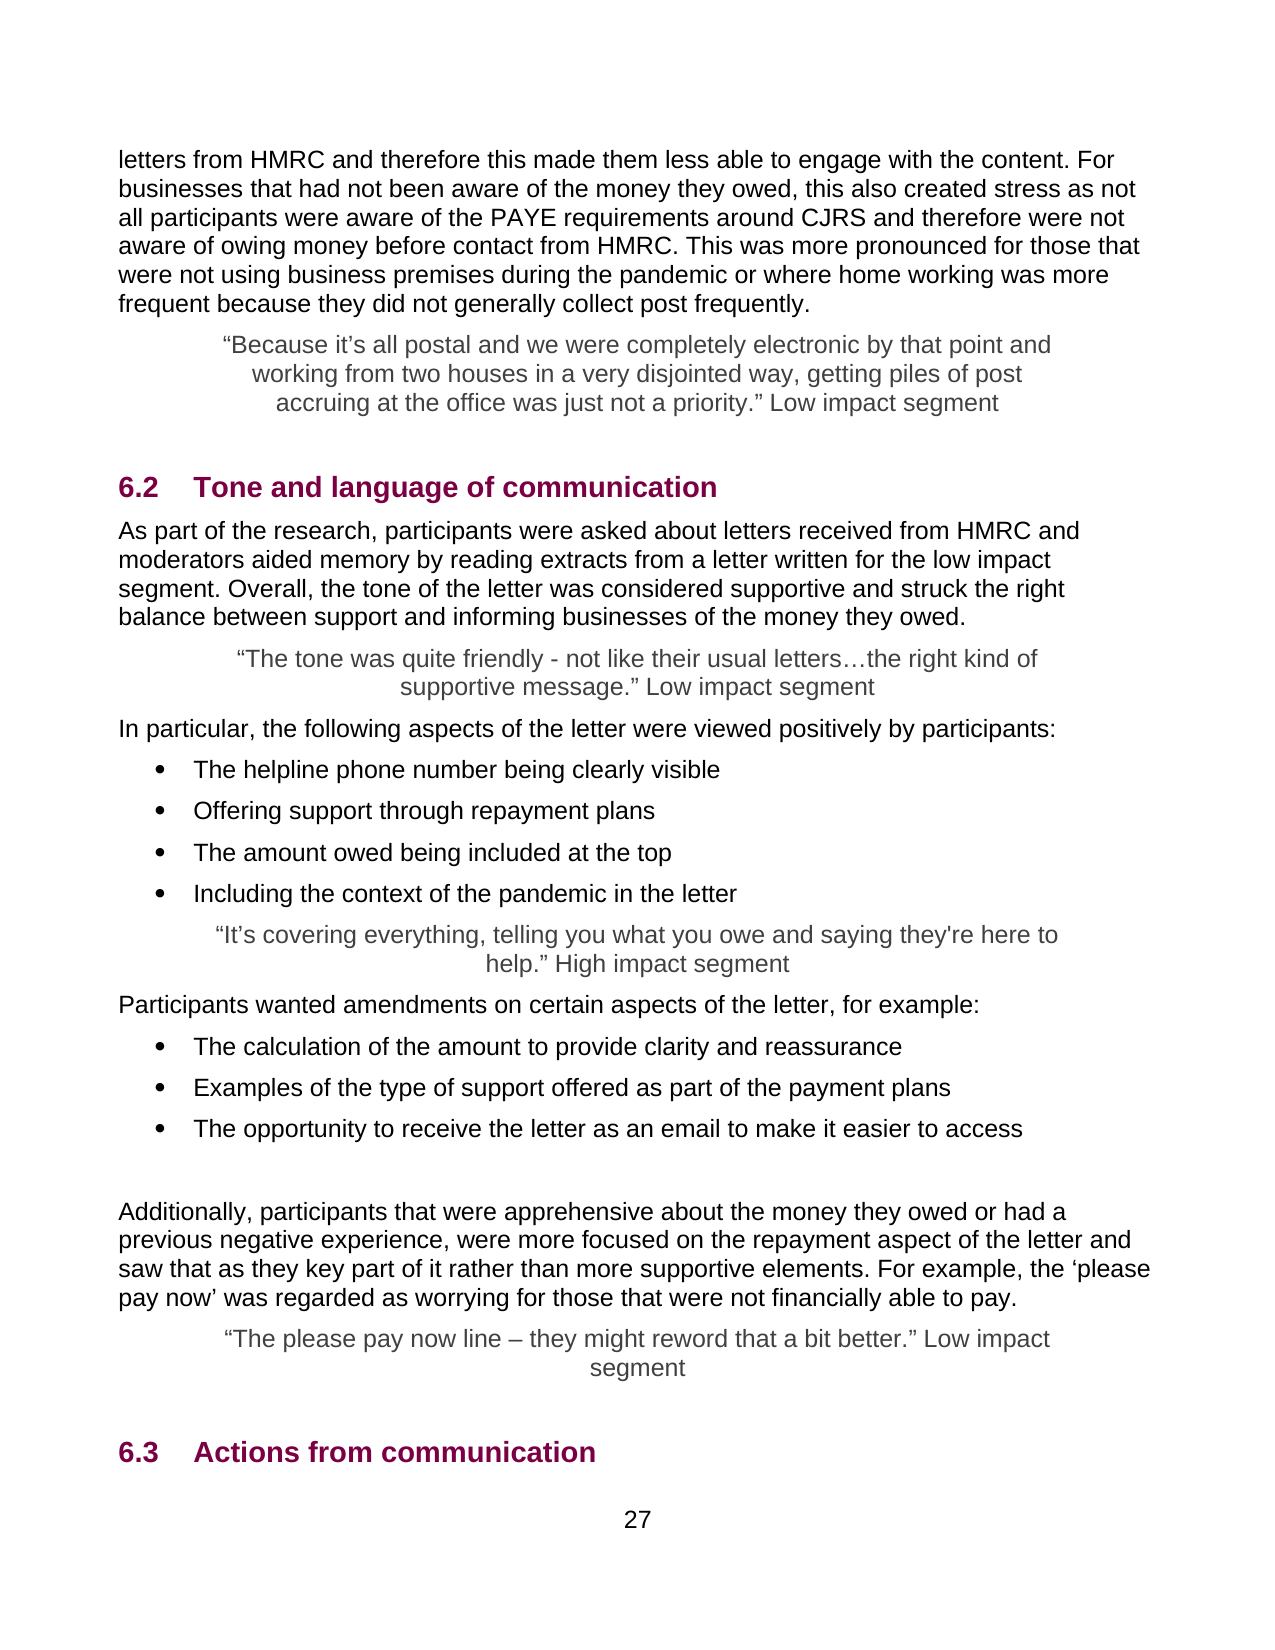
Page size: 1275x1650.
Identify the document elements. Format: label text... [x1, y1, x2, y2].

text As part of the research, participants were asked about letters received from HMRC and moderators aided memory by reading extracts from a letter written for the low impact segment. Overall, the tone of the letter was considered supportive and struck the right balance between support and informing businesses of the money they owed. [118, 516, 1157, 631]
text “It’s covering everything, telling you what you owe and saying they're here to help.” High impact segment [208, 920, 1067, 978]
list The opportunity to receive the letter as an email to make it easier to access [156, 1114, 1157, 1143]
text Participants wanted amendments on certain aspects of the letter, for example: [118, 990, 1157, 1019]
list Examples of the type of support offered as part of the payment plans [156, 1073, 1157, 1102]
text letters from HMRC and therefore this made them less able to engage with the content. For businesses that had not been aware of the money they owed, this also created stress as not all participants were aware of the PAYE requirements around CJRS and therefore were not aware of owing money before contact from HMRC. This was more pronounced for those that were not using business premises during the pandemic or where home working was more frequent because they did not generally collect post frequently. [118, 145, 1157, 317]
subtitle 6.2 Tone and language of communication [118, 470, 1157, 503]
list Including the context of the pandemic in the letter [156, 879, 1157, 908]
list The amount owed being included at the top [156, 837, 1157, 866]
text “The tone was quite friendly - not like their usual letters…the right kind of supportive message.” Low impact segment [208, 643, 1067, 701]
subtitle 6.3 Actions from communication [118, 1436, 1157, 1469]
text In particular, the following aspects of the letter were viewed positively by participants: [118, 713, 1157, 742]
list Offering support through repayment plans [156, 796, 1157, 825]
text “The please pay now line – they might reword that a bit better.” Low impact segment [208, 1324, 1067, 1382]
list The helpline phone number being clearly visible [156, 755, 1157, 784]
text Additionally, participants that were apprehensive about the money they owed or had a previous negative experience, were more focused on the repayment aspect of the letter and saw that as they key part of it rather than more supportive elements. For example, the ‘please pay now’ was regarded as worrying for those that were not financially able to pay. [118, 1197, 1157, 1312]
list The calculation of the amount to provide clarity and reassurance [156, 1031, 1157, 1060]
text “Because it’s all postal and we were completely electronic by that point and working from two houses in a very disjointed way, getting piles of post accruing at the office was just not a priority.” Low impact segment [208, 330, 1067, 416]
